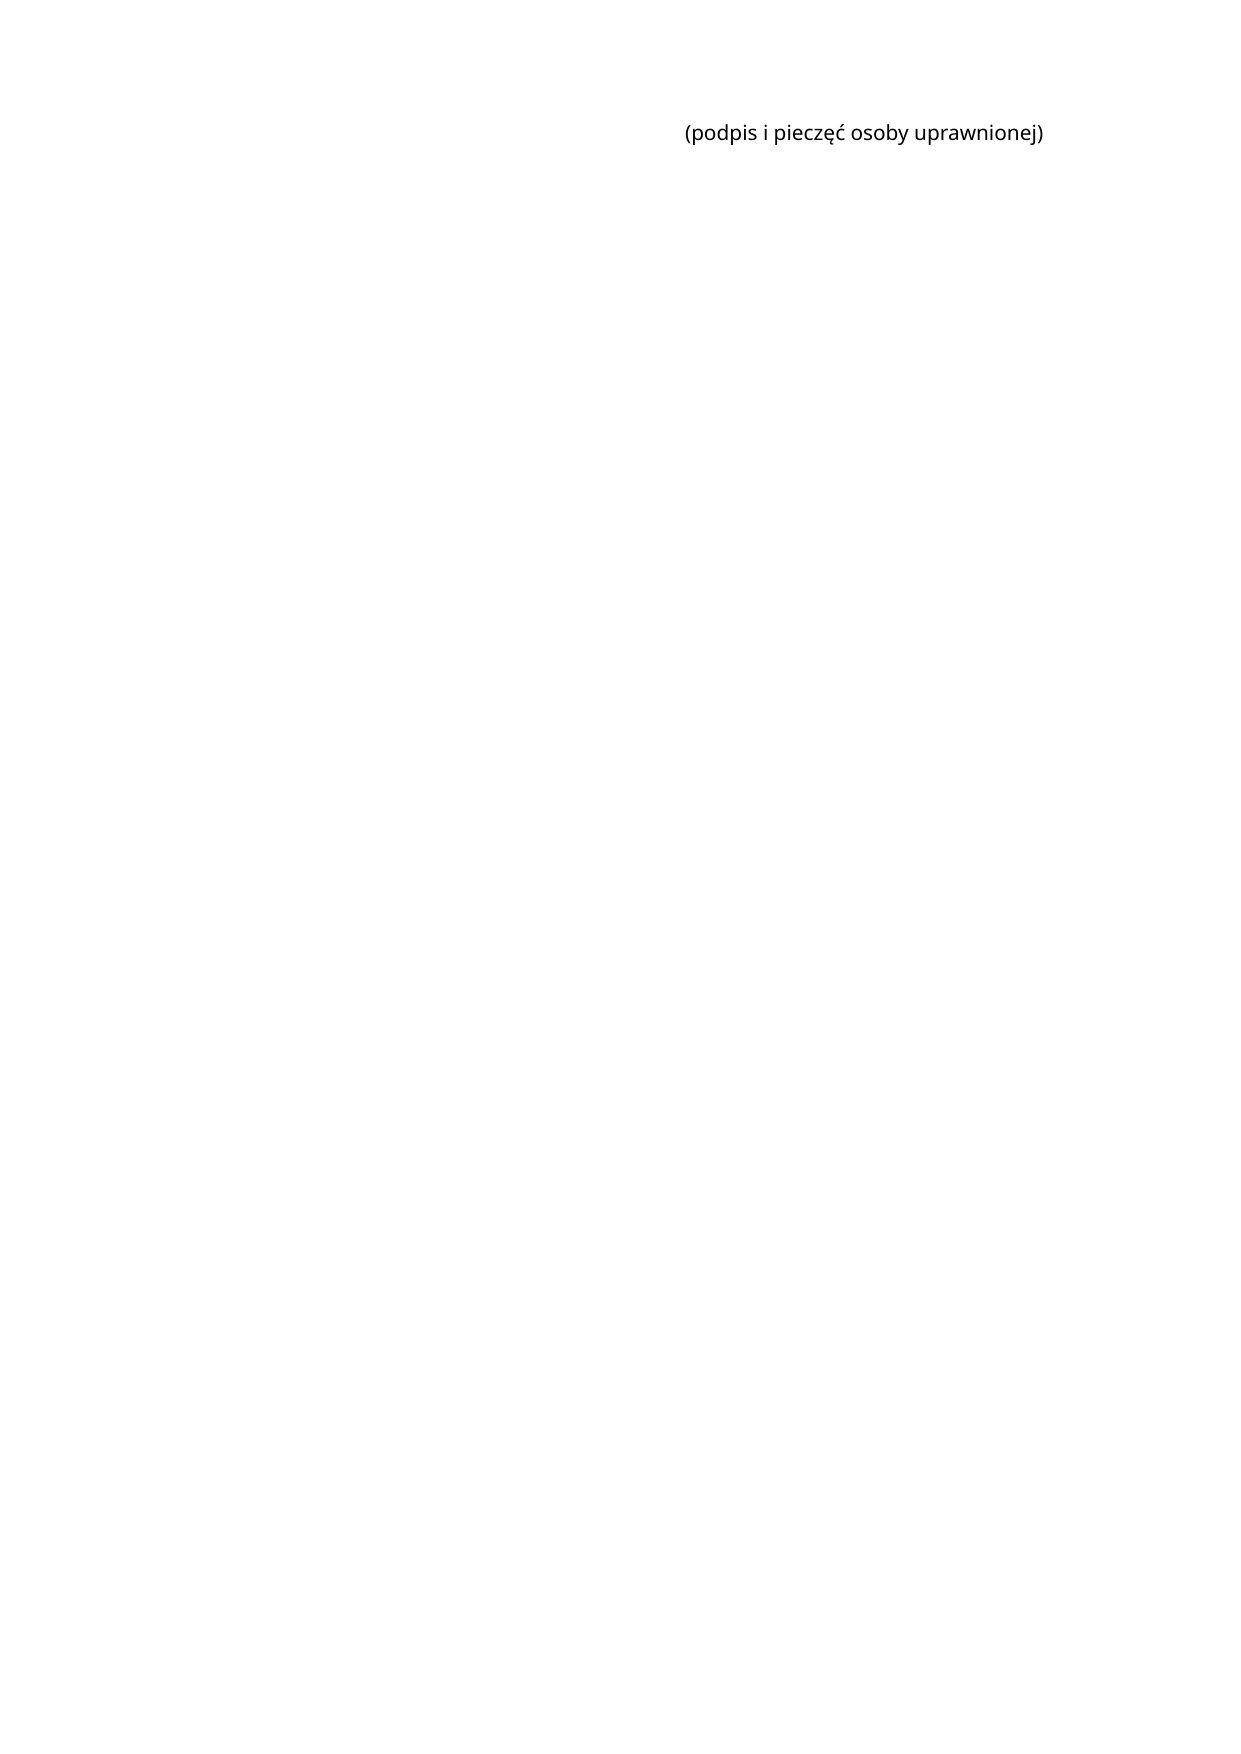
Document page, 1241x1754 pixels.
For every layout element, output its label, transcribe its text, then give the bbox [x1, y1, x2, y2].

text (podpis i pieczęć osoby uprawnionej) [115, 118, 1122, 147]
